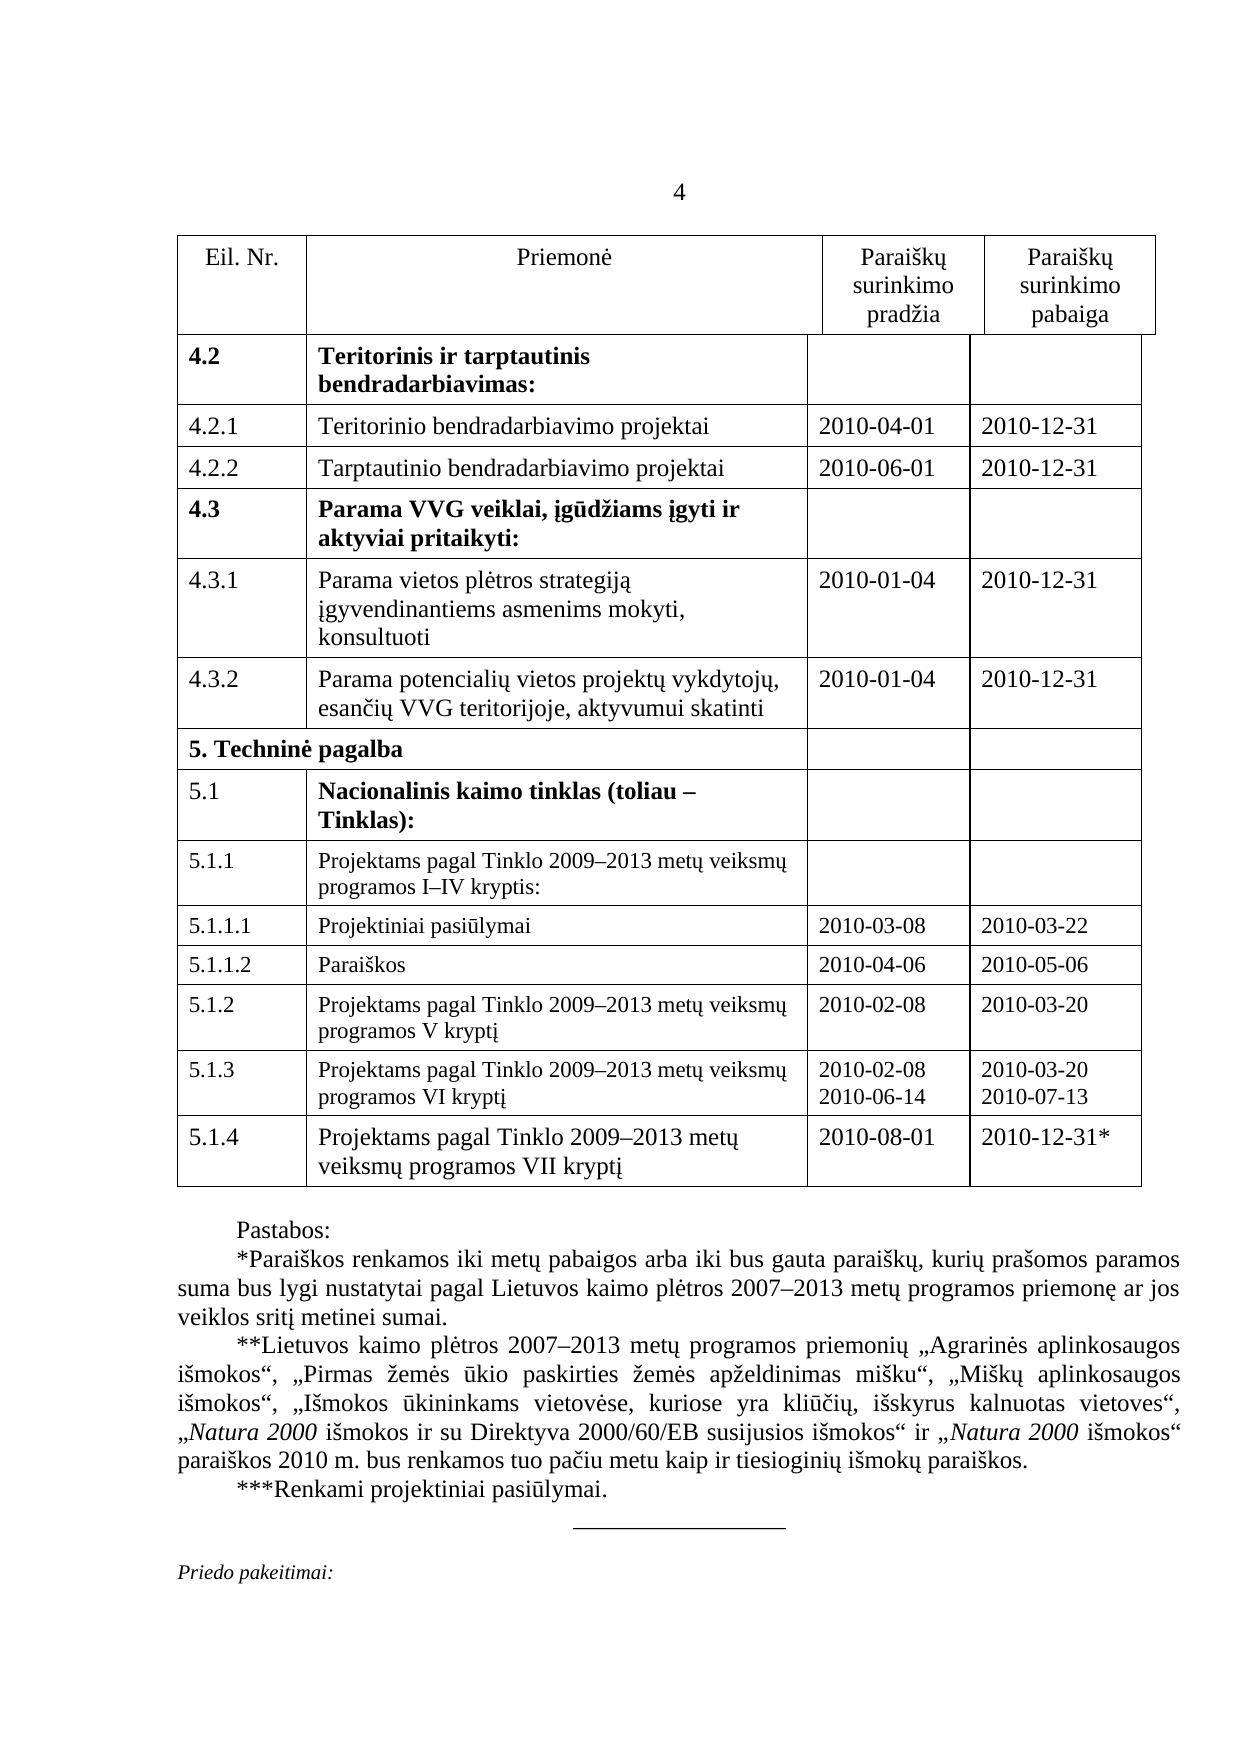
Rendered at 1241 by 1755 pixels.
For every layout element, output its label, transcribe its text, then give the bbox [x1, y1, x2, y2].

table_cell 5.1.4 [178, 1116, 306, 1186]
table_cell [1142, 840, 1156, 905]
table_header Paraiškų surinkimo pabaiga [985, 236, 1155, 334]
table_cell 5.1 [178, 770, 306, 840]
table_cell 2010-12-31 [971, 447, 1141, 488]
table_cell 2010-01-04 [808, 658, 969, 728]
table_cell [1142, 404, 1156, 446]
table_cell 2010-06-01 [808, 447, 969, 488]
table_cell [808, 489, 969, 558]
table_cell Projektiniai pasiūlymai [307, 906, 807, 944]
text *Paraiškos renkamos iki metų pabaigos arba iki bus gauta paraiškų, kurių prašomos paramos suma bus lygi nustatytai pagal Lietuvos kaimo plėtros 2007–2013 metų programos priemonę ar jos veiklos sritį metinei sumai. [177, 1244, 1181, 1330]
table_cell Tarptautinio bendradarbiavimo projektai [307, 447, 807, 488]
table_cell [971, 335, 1141, 404]
table_cell 5.1.1.1 [178, 906, 306, 944]
table_cell Teritorinis ir tarptautinis bendradarbiavimas: [307, 335, 807, 404]
table_cell 2010-12-31 [971, 658, 1141, 728]
table_cell [1142, 488, 1156, 558]
table_cell 2010-03-22 [971, 906, 1141, 944]
table_cell 5.1.2 [178, 985, 306, 1049]
table_cell Projektams pagal Tinklo 2009–2013 metų veiksmų programos I–IV kryptis: [307, 841, 807, 905]
text ***Renkami projektiniai pasiūlymai. [177, 1474, 1181, 1503]
table_header Eil. Nr. [178, 236, 306, 334]
table_cell [1142, 1050, 1156, 1115]
table_cell 2010-04-06 [808, 946, 969, 984]
table_cell 2010-02-08 2010-06-14 [808, 1051, 969, 1115]
table_cell Paraiškos [307, 946, 807, 984]
table_cell [808, 335, 969, 404]
table_cell [808, 729, 969, 769]
table_cell [1142, 984, 1156, 1049]
table_cell Parama vietos plėtros strategiją įgyvendinantiems asmenims mokyti, konsultuoti [307, 559, 807, 657]
table_cell 2010-12-31 [971, 405, 1141, 446]
table_cell 2010-02-08 [808, 985, 969, 1049]
table_cell Projektams pagal Tinklo 2009–2013 metų veiksmų programos V kryptį [307, 985, 807, 1049]
table_cell 4.2.1 [178, 405, 306, 446]
text **Lietuvos kaimo plėtros 2007–2013 metų programos priemonių „Agrarinės aplinkosaugos išmokos“, „Pirmas žemės ūkio paskirties žemės apželdinimas mišku“, „Miškų aplinkosaugos išmokos“, „Išmokos ūkininkams vietovėse, kuriose yra kliūčių, išskyrus kalnuotas vietoves“, „Natura 2000 išmokos ir su Direktyva 2000/60/EB susijusios išmokos“ ir „Natura 2000 išmokos“ paraiškos 2010 m. bus renkamos tuo pačiu metu kaip ir tiesioginių išmokų paraiškos. [177, 1330, 1181, 1474]
table_cell 2010-01-04 [808, 559, 969, 657]
table_header Priemonė [307, 236, 822, 334]
table_header Paraiškų surinkimo pradžia [823, 236, 984, 334]
table_cell 2010-04-01 [808, 405, 969, 446]
text _________________ [177, 1503, 1181, 1532]
table_cell [971, 841, 1141, 905]
table_cell Projektams pagal Tinklo 2009–2013 metų veiksmų programos VI kryptį [307, 1051, 807, 1115]
table_cell [971, 770, 1141, 840]
table_cell 5.1.1 [178, 841, 306, 905]
table_cell Teritorinio bendradarbiavimo projektai [307, 405, 807, 446]
text Priedo pakeitimai: [177, 1560, 1181, 1584]
table_cell [1142, 657, 1156, 728]
table_cell 2010-12-31 [971, 559, 1141, 657]
table_cell 4.2 [178, 335, 306, 404]
table_cell Parama potencialių vietos projektų vykdytojų, esančių VVG teritorijoje, aktyvumui skatinti [307, 658, 807, 728]
table_cell [808, 770, 969, 840]
table_cell 5. Techninė pagalba [178, 729, 807, 769]
table_cell 4.3.2 [178, 658, 306, 728]
table_cell [808, 841, 969, 905]
table_cell 2010-08-01 [808, 1116, 969, 1186]
table_cell 2010-12-31* [971, 1116, 1141, 1186]
table_cell [1142, 1115, 1156, 1186]
table_cell Nacionalinis kaimo tinklas (toliau – Tinklas): [307, 770, 807, 840]
table_cell 4.3.1 [178, 559, 306, 657]
table_cell 2010-05-06 [971, 946, 1141, 984]
table_cell 5.1.1.2 [178, 946, 306, 984]
table_cell [1142, 769, 1156, 840]
table_cell [1142, 945, 1156, 984]
table_cell [1142, 335, 1156, 404]
table_cell [1142, 905, 1156, 944]
table_cell Projektams pagal Tinklo 2009–2013 metų veiksmų programos VII kryptį [307, 1116, 807, 1186]
table_cell 4.2.2 [178, 447, 306, 488]
text Pastabos: [177, 1215, 1181, 1244]
table_cell 2010-03-08 [808, 906, 969, 944]
table_cell [1142, 446, 1156, 488]
table_cell [971, 729, 1141, 769]
table_cell Parama VVG veiklai, įgūdžiams įgyti ir aktyviai pritaikyti: [307, 489, 807, 558]
table_cell 2010-03-20 [971, 985, 1141, 1049]
table_cell 2010-03-20 2010-07-13 [971, 1051, 1141, 1115]
table_cell [1142, 728, 1156, 769]
table_cell [971, 489, 1141, 558]
table_cell 4.3 [178, 489, 306, 558]
table_cell 5.1.3 [178, 1051, 306, 1115]
table_cell [1142, 558, 1156, 657]
